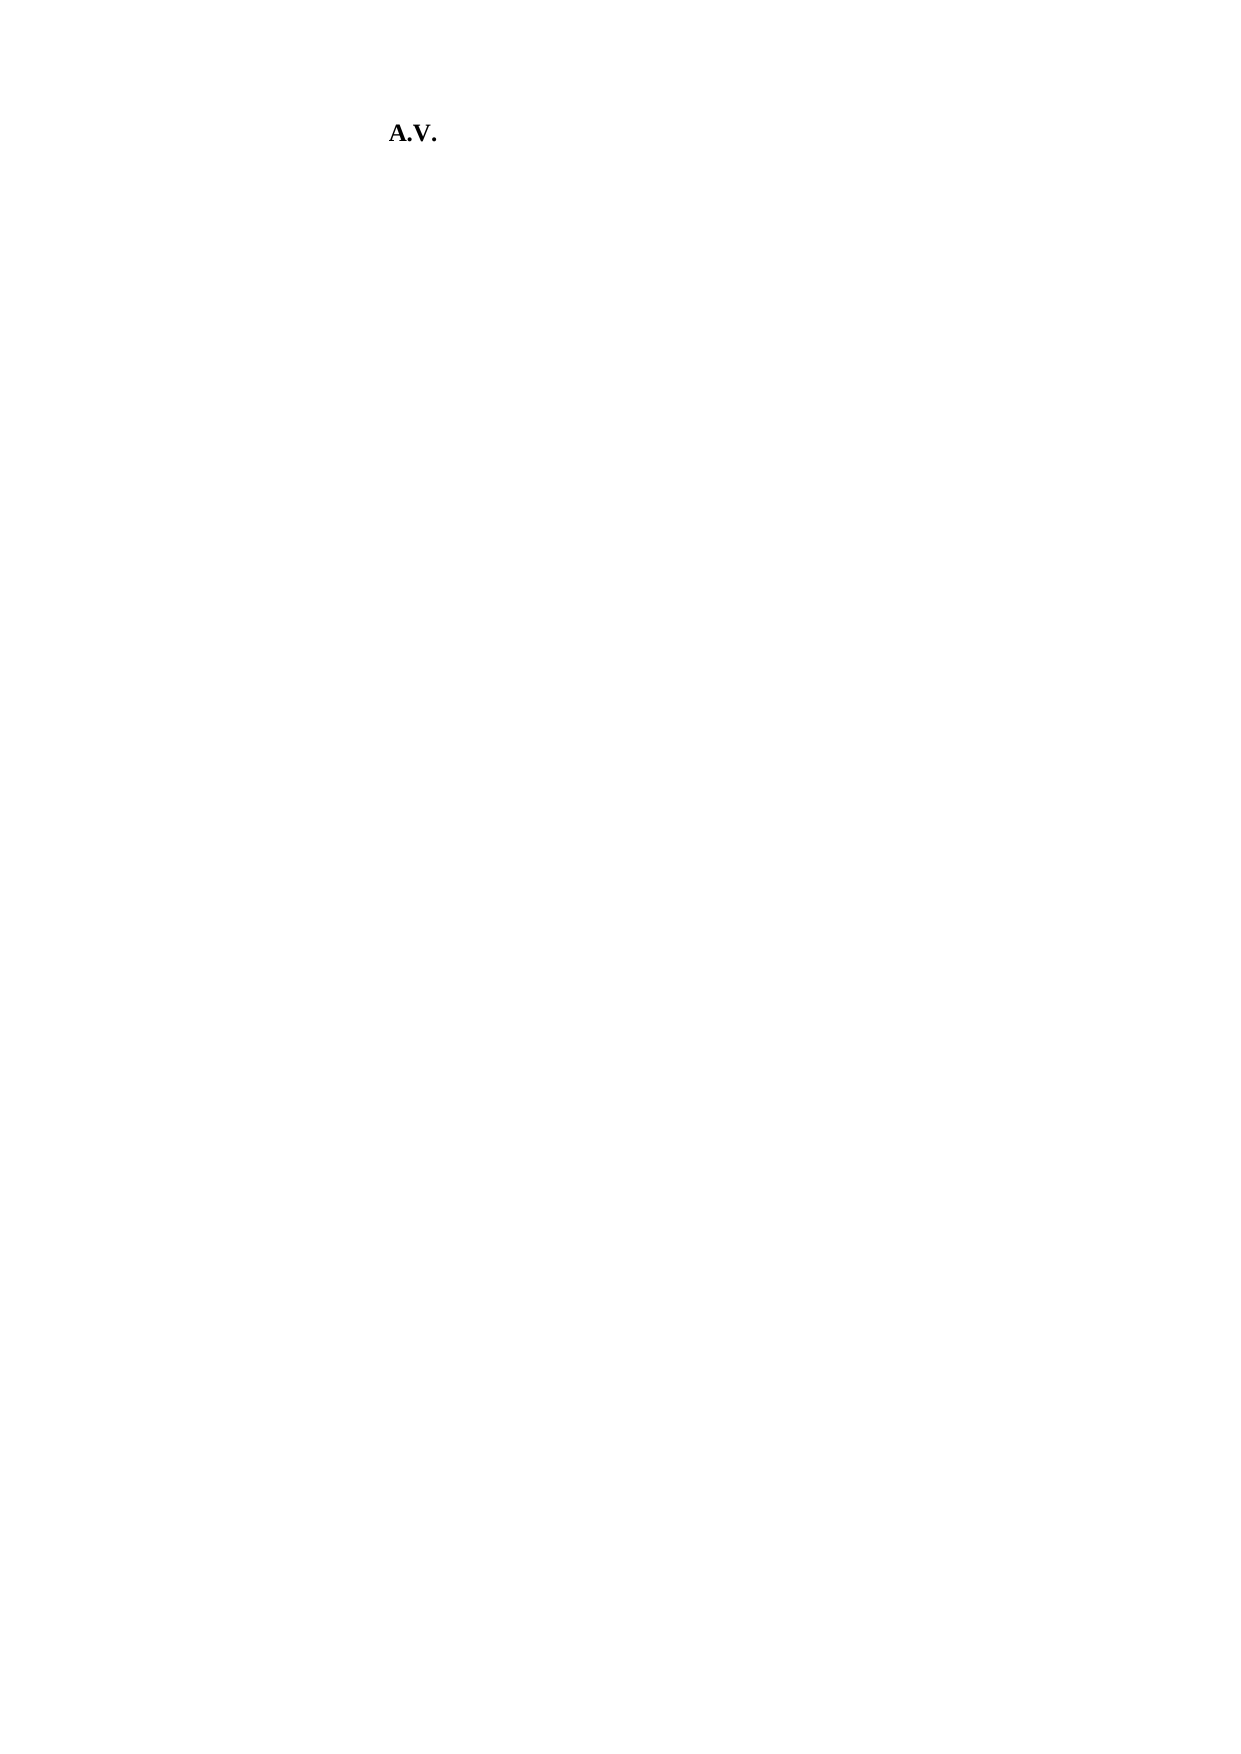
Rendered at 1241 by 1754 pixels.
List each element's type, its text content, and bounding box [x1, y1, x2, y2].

table_cell A.V. [177, 118, 1204, 147]
